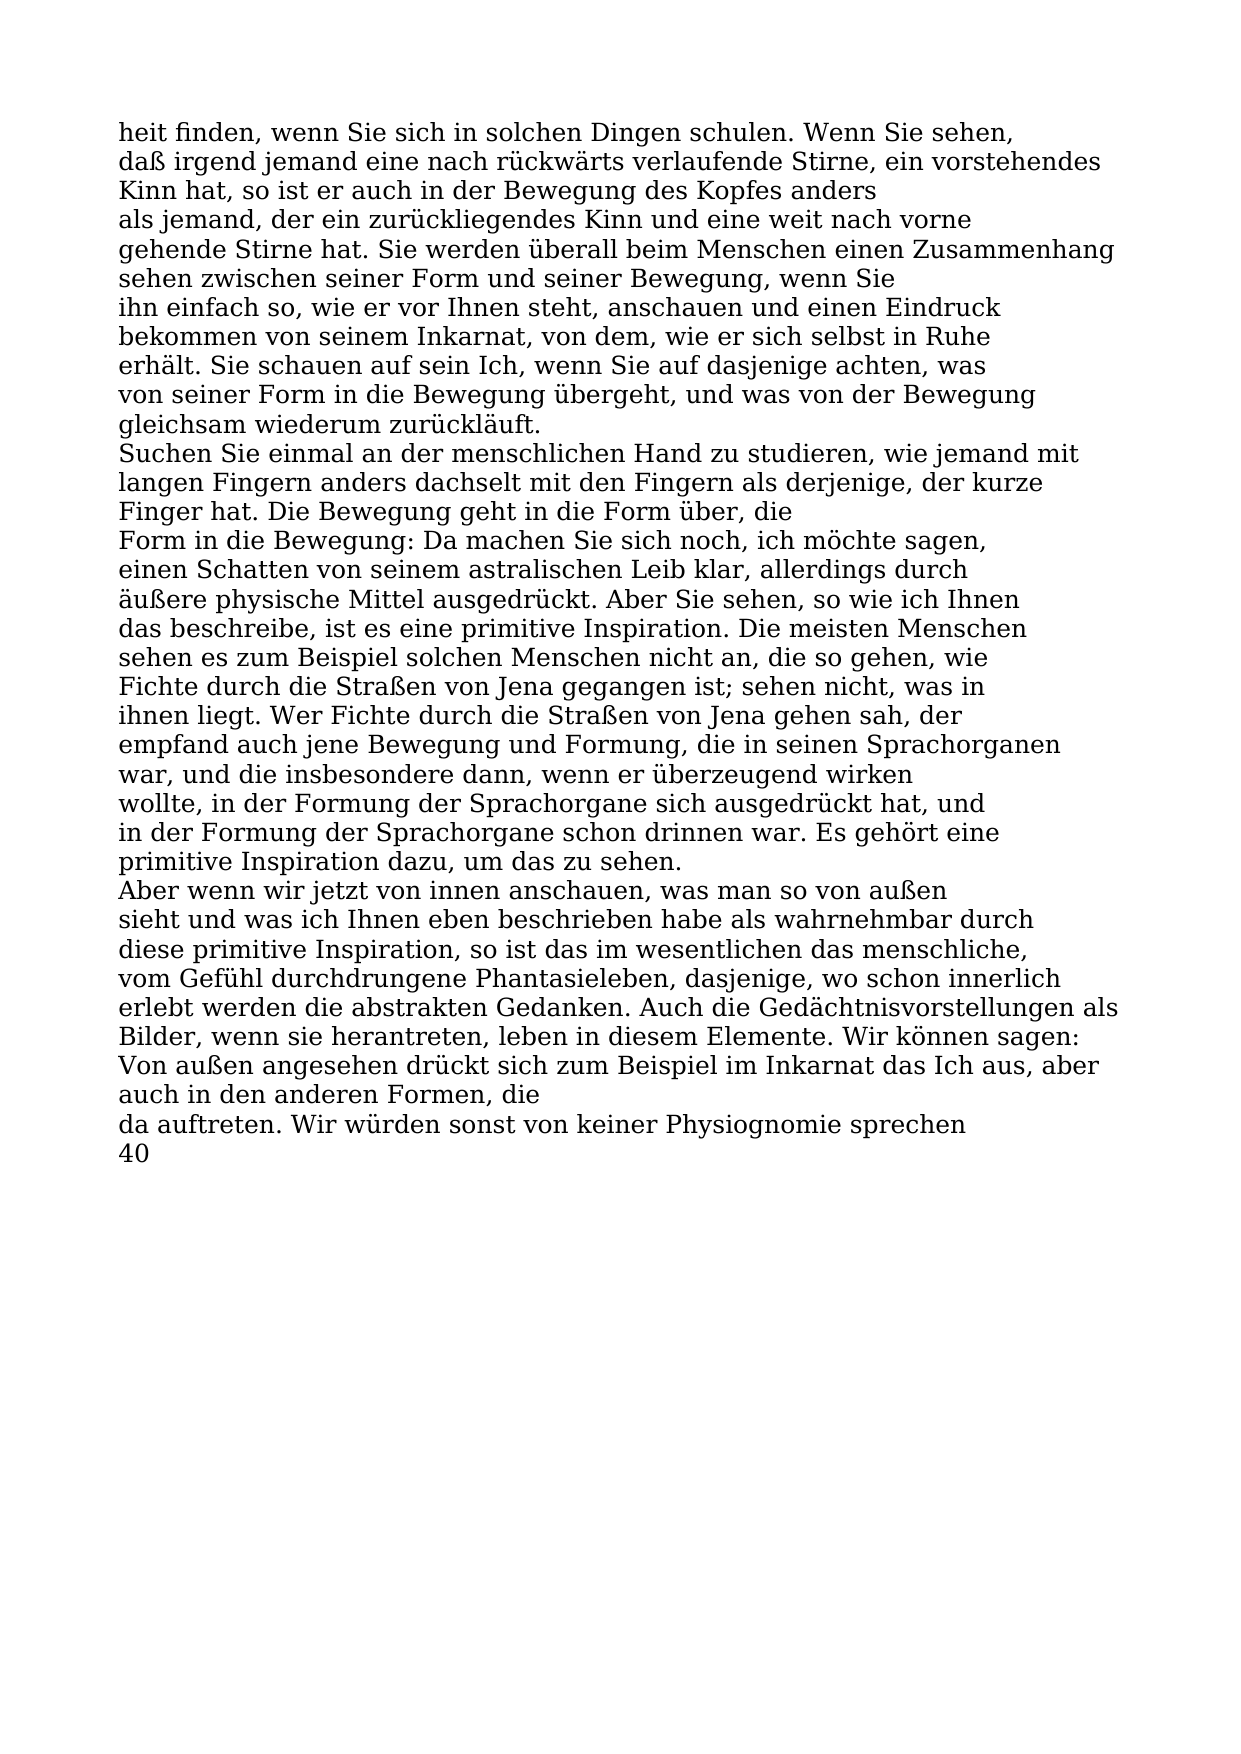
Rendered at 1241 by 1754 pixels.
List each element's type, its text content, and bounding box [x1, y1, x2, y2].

text Fichte durch die Straßen von Jena gegangen ist; sehen nicht, was in [118, 672, 1122, 701]
text ihn einfach so, wie er vor Ihnen steht, anschauen und einen Eindruck [118, 293, 1122, 322]
text 40 [118, 1139, 1122, 1168]
text das beschreibe, ist es eine primitive Inspiration. Die meisten Menschen [118, 614, 1122, 643]
text daß irgend jemand eine nach rückwärts verlaufende Stirne, ein vorstehendes Kinn hat, so ist er auch in der Bewegung des Kopfes anders [118, 147, 1122, 206]
text heit finden, wenn Sie sich in solchen Dingen schulen. Wenn Sie sehen, [118, 118, 1122, 147]
text in der Formung der Sprachorgane schon drinnen war. Es gehört eine [118, 818, 1122, 847]
text sehen es zum Beispiel solchen Menschen nicht an, die so gehen, wie [118, 643, 1122, 672]
text als jemand, der ein zurückliegendes Kinn und eine weit nach vorne [118, 206, 1122, 235]
text gleichsam wiederum zurückläuft. [118, 410, 1122, 439]
text empfand auch jene Bewegung und Formung, die in seinen Sprachorganen war, und die insbesondere dann, wenn er überzeugend wirken [118, 731, 1122, 789]
text erhält. Sie schauen auf sein Ich, wenn Sie auf dasjenige achten, was [118, 351, 1122, 381]
text da auftreten. Wir würden sonst von keiner Physiognomie sprechen [118, 1110, 1122, 1139]
text Form in die Bewegung: Da machen Sie sich noch, ich möchte sagen, [118, 526, 1122, 556]
text äußere physische Mittel ausgedrückt. Aber Sie sehen, so wie ich Ihnen [118, 585, 1122, 614]
text Aber wenn wir jetzt von innen anschauen, was man so von außen [118, 876, 1122, 906]
text gehende Stirne hat. Sie werden überall beim Menschen einen Zusammenhang sehen zwischen seiner Form und seiner Bewegung, wenn Sie [118, 235, 1122, 293]
text ihnen liegt. Wer Fichte durch die Straßen von Jena gehen sah, der [118, 701, 1122, 731]
text wollte, in der Formung der Sprachorgane sich ausgedrückt hat, und [118, 789, 1122, 818]
text diese primitive Inspiration, so ist das im wesentlichen das menschliche, [118, 935, 1122, 964]
text Suchen Sie einmal an der menschlichen Hand zu studieren, wie jemand mit langen Fingern anders dachselt mit den Fingern als derjenige, der kurze Finger hat. Die Bewegung geht in die Form über, die [118, 439, 1122, 526]
text bekommen von seinem Inkarnat, von dem, wie er sich selbst in Ruhe [118, 322, 1122, 351]
text sieht und was ich Ihnen eben beschrieben habe als wahrnehmbar durch [118, 906, 1122, 935]
text primitive Inspiration dazu, um das zu sehen. [118, 847, 1122, 876]
text vom Gefühl durchdrungene Phantasieleben, dasjenige, wo schon innerlich erlebt werden die abstrakten Gedanken. Auch die Gedächtnisvorstellungen als Bilder, wenn sie herantreten, leben in diesem Elemente. Wir können sagen: Von außen angesehen drückt sich zum Beispiel im Inkarnat das Ich aus, aber auch in den anderen Formen, die [118, 964, 1122, 1110]
text von seiner Form in die Bewegung übergeht, und was von der Bewegung [118, 381, 1122, 410]
text einen Schatten von seinem astralischen Leib klar, allerdings durch [118, 556, 1122, 585]
